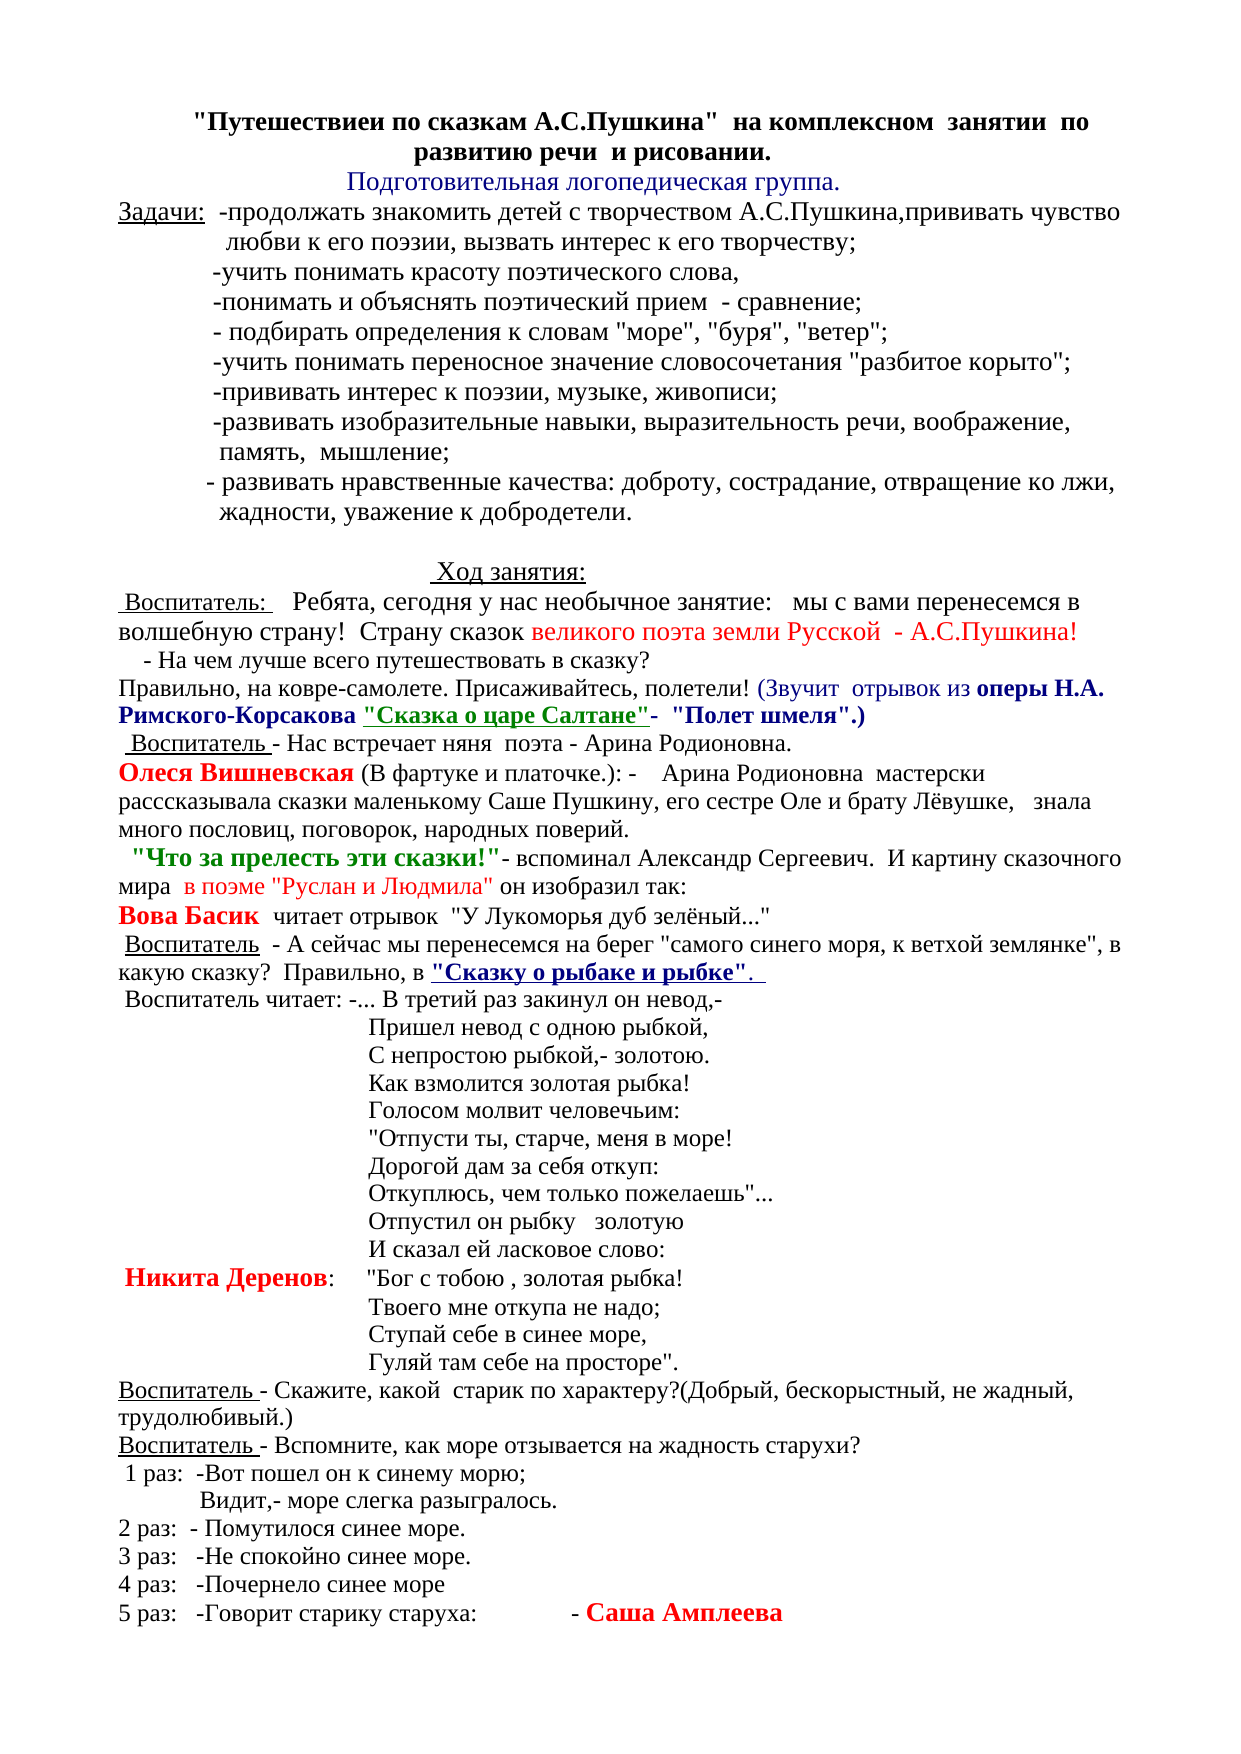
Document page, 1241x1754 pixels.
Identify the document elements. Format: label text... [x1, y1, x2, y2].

text 5 раз: -Говорит старику старуха: - Саша Амплеева [118, 1597, 1122, 1627]
text Вова Басик читает отрывок "У Лукоморья дуб зелёный..." [118, 900, 1122, 930]
text Отпустил он рыбку золотую [118, 1207, 1122, 1235]
text -прививать интерес к поэзии, музыке, живописи; [118, 376, 1122, 406]
text Ступай себе в синее море, [118, 1320, 1122, 1348]
text - развивать нравственные качества: доброту, сострадание, отвращение ко лжи, жадности, уважение к добродетели. [118, 466, 1122, 526]
text Видит,- море слегка разыгралось. [118, 1487, 1122, 1514]
text Гуляй там себе на просторе". [118, 1348, 1122, 1376]
text Никита Деренов: "Бог с тобою , золотая рыбка! [118, 1263, 1122, 1293]
text Воспитатель читает: -... В третий раз закинул он невод,- [118, 986, 1122, 1013]
text Воспитатель - Скажите, какой старик по характеру?(Добрый, бескорыстный, не жадный, трудолюбивый.) [118, 1376, 1122, 1431]
text - На чем лучше всего путешествовать в сказку? [118, 646, 1122, 674]
text -развивать изобразительные навыки, выразительность речи, воображение, память, мышление; [118, 406, 1122, 466]
text -учить понимать переносное значение словосочетания "разбитое корыто"; [118, 346, 1122, 376]
text Воспитатель - А сейчас мы перенесемся на берег "самого синего моря, к ветхой землянке", в какую сказку? Правильно, в "Сказку о рыбаке и рыбке". [118, 930, 1122, 986]
text Твоего мне откупа не надо; [118, 1293, 1122, 1320]
text - подбирать определения к словам "море", "буря", "ветер"; [118, 316, 1122, 346]
text Как взмолится золотая рыбка! [118, 1069, 1122, 1096]
text 1 раз: -Вот пошел он к синему морю; [118, 1459, 1122, 1487]
text Воспитатель - Вспомните, как море отзывается на жадность старухи? [118, 1431, 1122, 1459]
text И сказал ей ласковое слово: [118, 1235, 1122, 1263]
text 4 раз: -Почернело синее море [118, 1570, 1122, 1597]
text -понимать и объяснять поэтический прием - сравнение; [118, 286, 1122, 316]
text Воспитатель - Нас встречает няня поэта - Арина Родионовна. [118, 729, 1122, 757]
text Голосом молвит человечьим: [118, 1096, 1122, 1124]
text Ход занятия: [118, 556, 1122, 586]
text -учить понимать красоту поэтического слова, [118, 256, 1122, 286]
text 3 раз: -Не спокойно синее море. [118, 1542, 1122, 1570]
text Дорогой дам за себя откуп: [118, 1152, 1122, 1179]
text Правильно, на ковре-самолете. Присаживайтесь, полетели! (Звучит отрывок из оперы Н.А. Римского-Корсакова "Сказка о царе Салтане"- "Полет шмеля".) [118, 674, 1122, 729]
text "Отпусти ты, старче, меня в море! [118, 1124, 1122, 1152]
text Подготовительная логопедическая группа. [118, 166, 1122, 196]
text "Что за прелесть эти сказки!"- вспоминал Александр Сергеевич. И картину сказочного мира в поэме "Руслан и Людмила" он изобразил так: [118, 842, 1122, 900]
text Воспитатель: Ребята, сегодня у нас необычное занятие: мы с вами перенесемся в волшебную страну! Страну сказок великого поэта земли Русской - А.С.Пушкина! [118, 586, 1122, 646]
text 2 раз: - Помутилося синее море. [118, 1514, 1122, 1542]
text Пришел невод с одною рыбкой, [118, 1013, 1122, 1041]
text С непростою рыбкой,- золотою. [118, 1041, 1122, 1069]
text "Путешествиеи по сказкам А.С.Пушкина" на комплексном занятии по развитию речи и рисовании. [118, 106, 1122, 166]
text Задачи: -продолжать знакомить детей с творчеством А.С.Пушкина,прививать чувство любви к его поэзии, вызвать интерес к его творчеству; [118, 196, 1122, 256]
text Олеся Вишневская (В фартуке и платочке.): - Арина Родионовна мастерски расссказывала сказки маленькому Саше Пушкину, его сестре Оле и брату Лёвушке, знала много пословиц, поговорок, народных поверий. [118, 757, 1122, 842]
text Откуплюсь, чем только пожелаешь"... [118, 1179, 1122, 1207]
